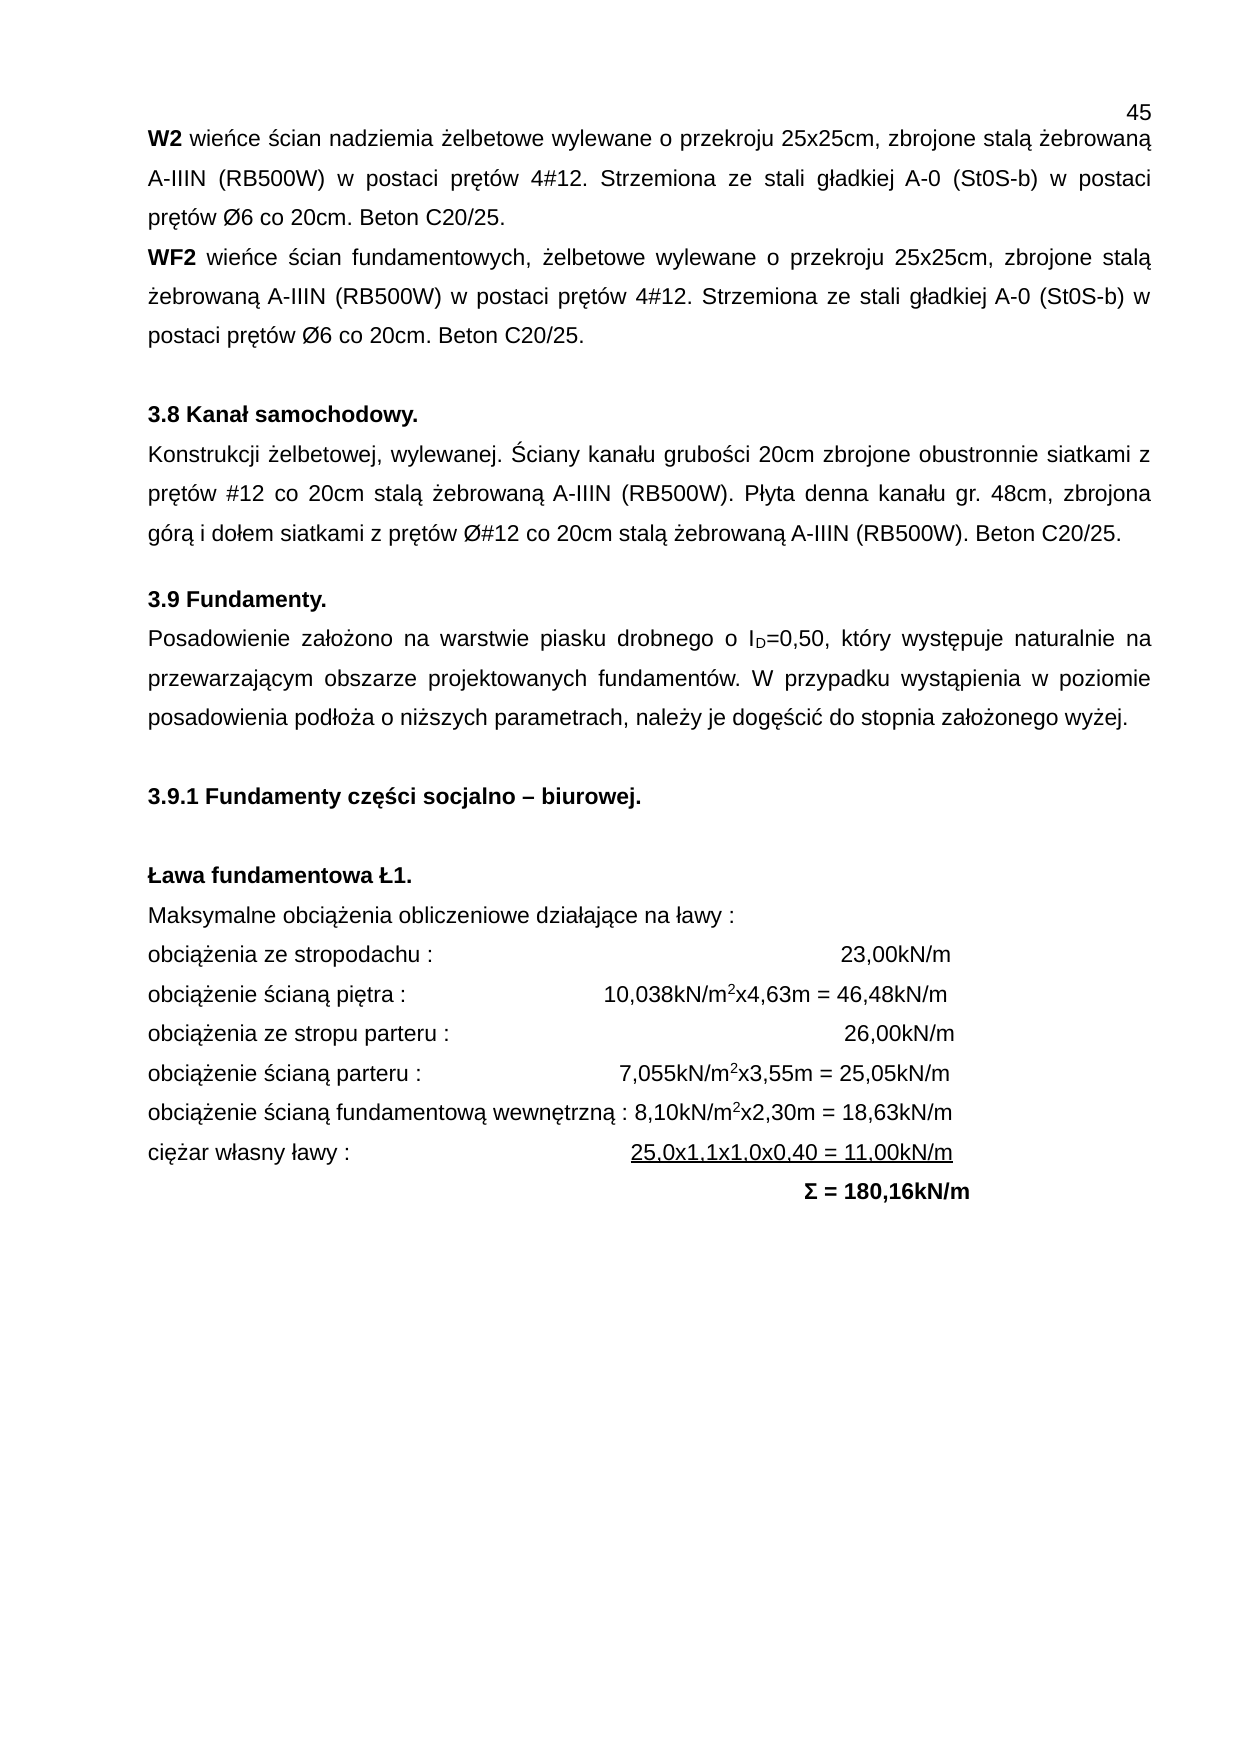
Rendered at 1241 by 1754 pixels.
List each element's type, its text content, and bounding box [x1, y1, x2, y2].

text Posadowienie założono na warstwie piasku drobnego o ID=0,50, który występuje naturalnie na przewarzającym obszarze projektowanych fundamentów. W przypadku wystąpienia w poziomie posadowienia podłoża o niższych parametrach, należy je dogęścić do stopnia założonego wyżej. [148, 625, 1152, 731]
text obciążenie ścianą parteru : 7,055kN/m2x3,55m = 25,05kN/m [148, 1059, 1152, 1086]
text 3.9 Fundamenty. [148, 586, 1152, 612]
text 3.9.1 Fundamenty części socjalno – biurowej. [148, 783, 1152, 809]
text W2 wieńce ścian nadziemia żelbetowe wylewane o przekroju 25x25cm, zbrojone stalą żebrowaną A-IIIN (RB500W) w postaci prętów 4#12. Strzemiona ze stali gładkiej A-0 (St0S-b) w postaci prętów Ø6 co 20cm. Beton C20/25. [148, 125, 1152, 230]
text WF2 wieńce ścian fundamentowych, żelbetowe wylewane o przekroju 25x25cm, zbrojone stalą żebrowaną A-IIIN (RB500W) w postaci prętów 4#12. Strzemiona ze stali gładkiej A-0 (St0S-b) w postaci prętów Ø6 co 20cm. Beton C20/25. [148, 243, 1152, 349]
text 3.8 Kanał samochodowy. [148, 401, 1152, 428]
text Maksymalne obciążenia obliczeniowe działające na ławy : [148, 902, 1152, 928]
text Σ = 180,16kN/m [148, 1178, 1152, 1204]
text Ława fundamentowa Ł1. [148, 862, 1152, 888]
text obciążenie ścianą piętra : 10,038kN/m2x4,63m = 46,48kN/m [148, 981, 1152, 1007]
text obciążenie ścianą fundamentową wewnętrzną : 8,10kN/m2x2,30m = 18,63kN/m [148, 1099, 1152, 1125]
text obciążenia ze stropodachu : 23,00kN/m [148, 941, 1152, 967]
text obciążenia ze stropu parteru : 26,00kN/m [148, 1020, 1152, 1046]
text Konstrukcji żelbetowej, wylewanej. Ściany kanału grubości 20cm zbrojone obustronnie siatkami z prętów #12 co 20cm stalą żebrowaną A-IIIN (RB500W). Płyta denna kanału gr. 48cm, zbrojona górą i dołem siatkami z prętów Ø#12 co 20cm stalą żebrowaną A-IIIN (RB500W). Beton C20/25. [148, 441, 1152, 546]
text ciężar własny ławy : 25,0x1,1x1,0x0,40 = 11,00kN/m [148, 1138, 1152, 1165]
